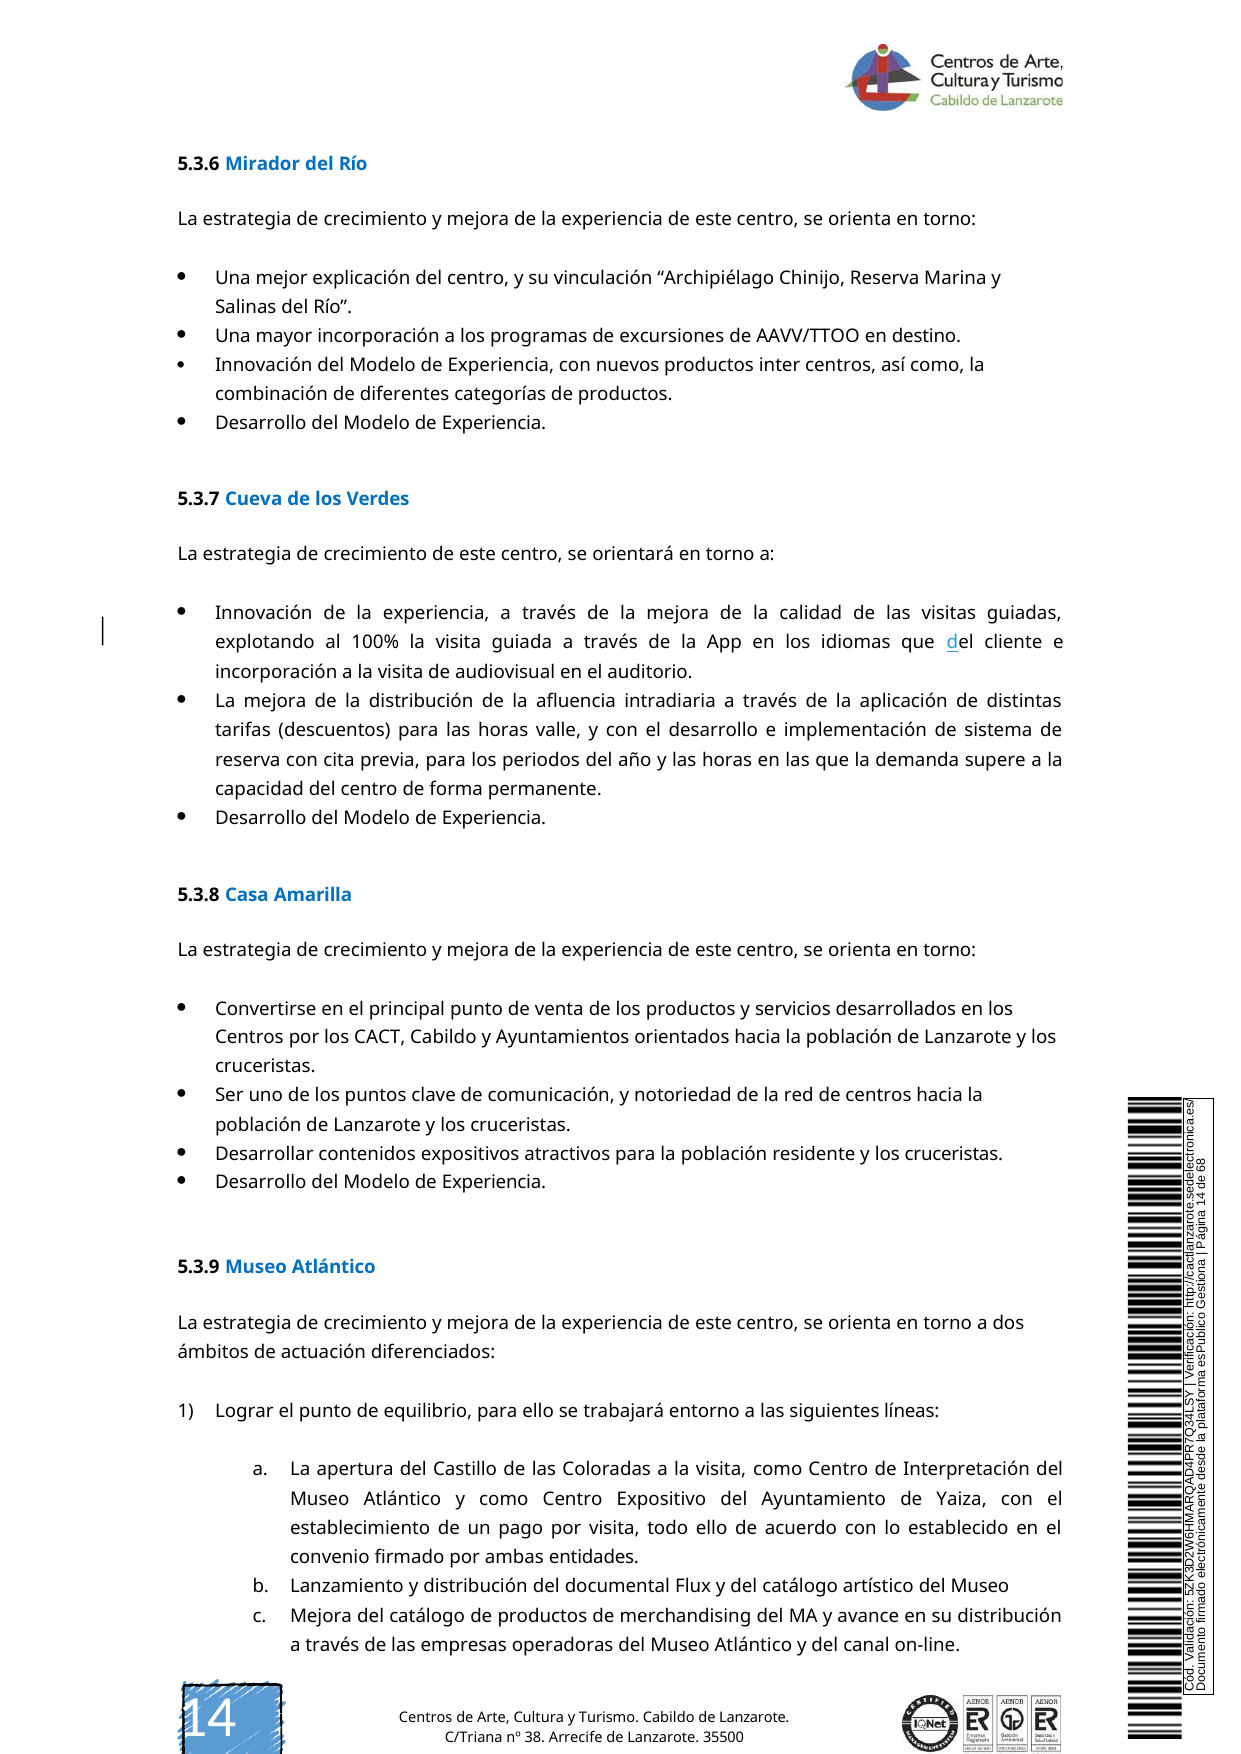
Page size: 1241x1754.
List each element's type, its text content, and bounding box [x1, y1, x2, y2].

text La estrategia de crecimiento y mejora de la experiencia de este centro, se orienta en torno a dos ámbitos de actuación diferenciados: [177, 1309, 1070, 1364]
subtitle Mirador del Río [177, 150, 1192, 176]
list Una mejor explicación del centro, y su vinculación “Archipiélago Chinijo, Reserva Marina y Salinas del Río”. [177, 264, 1063, 319]
text Cód. Validación: 5ZK3D2W6HMARQAD4PR7Q34LSY | Verificación: http://cactlanzarote.sedelectronica.es/ Documento firmado electrónicamente desde la plataforma esPublico Gestiona | Página 14 de 68 [1184, 1100, 1208, 1693]
list Lanzamiento y distribución del documental Flux y del catálogo artístico del Museo [252, 1573, 1127, 1598]
list Desarrollo del Modelo de Experiencia. [177, 1169, 1127, 1194]
list Una mayor incorporación a los programas de excursiones de AAVV/TTOO en destino. [177, 322, 1192, 348]
subtitle Cueva de los Verdes [177, 485, 1192, 511]
text La estrategia de crecimiento y mejora de la experiencia de este centro, se orienta en torno: [177, 206, 1192, 231]
text La estrategia de crecimiento y mejora de la experiencia de este centro, se orienta en torno: [177, 936, 1192, 962]
list Innovación del Modelo de Experiencia, con nuevos productos inter centros, así como, la combinación de diferentes categorías de productos. [177, 352, 1064, 406]
text La estrategia de crecimiento de este centro, se orientará en torno a: [177, 541, 1192, 566]
picture [177, 1679, 286, 1754]
picture [844, 44, 1063, 111]
text C/Triana nº 38. Arrecife de Lanzarote. 35500 [178, 1727, 902, 1747]
list Desarrollar contenidos expositivos atractivos para la población residente y los cruceristas. [177, 1140, 1127, 1165]
list Mejora del catálogo de productos de merchandising del MA y avance en su distribución a través de las empresas operadoras del Museo Atlántico y del canal on-line. [252, 1602, 1063, 1656]
list Lograr el punto de equilibrio, para ello se trabajará entorno a las siguientes líneas: [177, 1397, 1127, 1423]
list La mejora de la distribución de la afluencia intradiaria a través de la aplicación de distintas tarifas (descuentos) para las horas valle, y con el desarrollo e implementación de sistema de reserva con cita previa, para los periodos del año y las horas en las que la demanda supere a la capacidad del centro de forma permanente. [177, 687, 1063, 801]
subtitle Museo Atlántico [177, 1254, 1127, 1279]
list Ser uno de los puntos clave de comunicación, y notoriedad de la red de centros hacia la población de Lanzarote y los cruceristas. [177, 1082, 1063, 1136]
list Innovación de la experiencia, a través de la mejora de la calidad de las visitas guiadas, explotando al 100% la visita guiada a través de la App en los idiomas que del cliente e incorporación a la visita de audiovisual en el auditorio. [177, 599, 1063, 683]
list Desarrollo del Modelo de Experiencia. [177, 409, 1192, 435]
text Centros de Arte, Cultura y Turismo. Cabildo de Lanzarote. [178, 1707, 902, 1727]
list Desarrollo del Modelo de Experiencia. [177, 804, 1192, 830]
subtitle Casa Amarilla [177, 881, 1192, 906]
list Convertirse en el principal punto de venta de los productos y servicios desarrollados en los Centros por los CACT, Cabildo y Ayuntamientos orientados hacia la población de Lanzarote y los cruceristas. [177, 995, 1063, 1078]
picture [902, 1695, 1061, 1754]
picture [1127, 1097, 1182, 1739]
list La apertura del Castillo de las Coloradas a la visita, como Centro de Interpretación del Museo Atlántico y como Centro Expositivo del Ayuntamiento de Yaiza, con el establecimiento de un pago por visita, todo ello de acuerdo con lo establecido en el convenio firmado por ambas entidades. [252, 1456, 1063, 1569]
